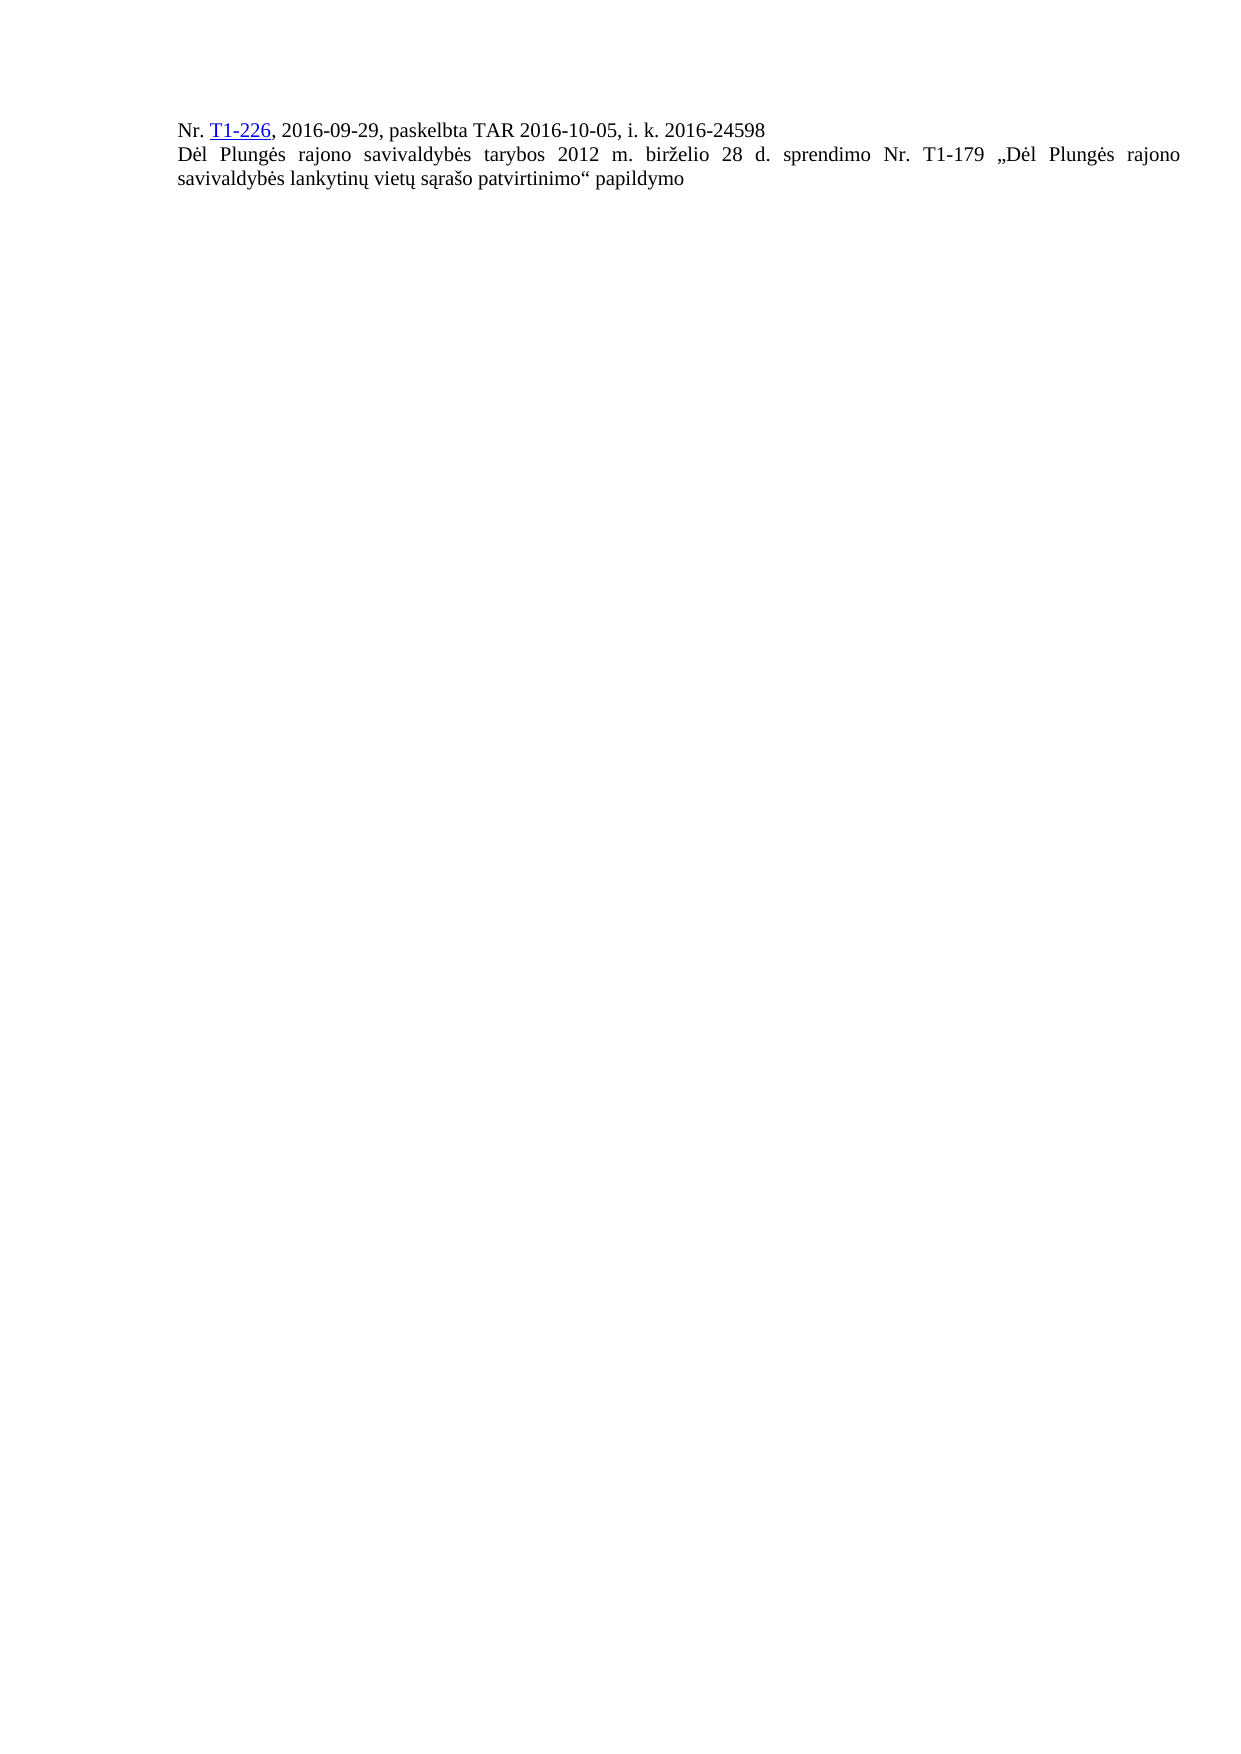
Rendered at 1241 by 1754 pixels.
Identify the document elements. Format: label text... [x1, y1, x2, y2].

text Nr. T1-226, 2016-09-29, paskelbta TAR 2016-10-05, i. k. 2016-24598 [177, 118, 1181, 142]
text Dėl Plungės rajono savivaldybės tarybos 2012 m. birželio 28 d. sprendimo Nr. T1-179 „Dėl Plungės rajono savivaldybės lankytinų vietų sąrašo patvirtinimo“ papildymo [177, 142, 1181, 190]
